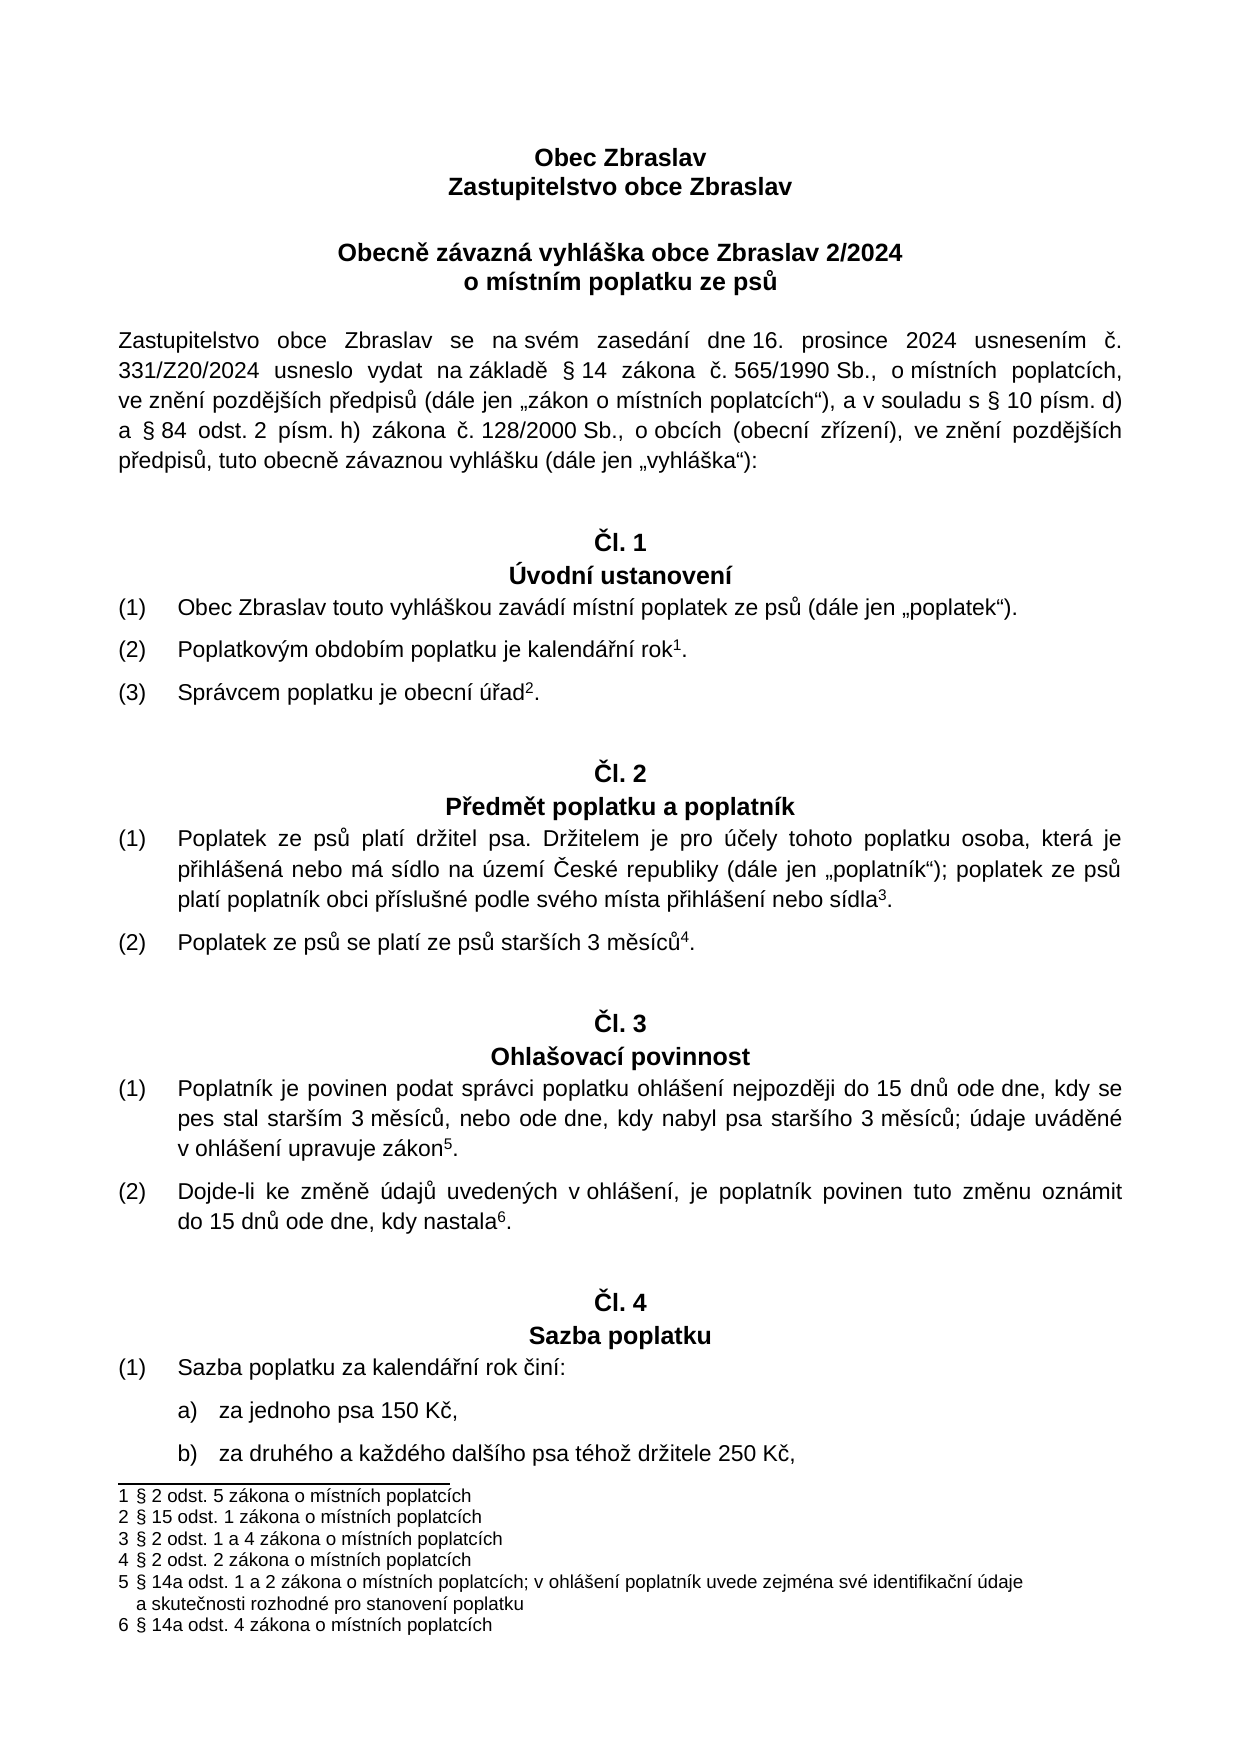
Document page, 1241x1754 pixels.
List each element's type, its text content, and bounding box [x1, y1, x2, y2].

list Správcem poplatku je obecní úřad. [118, 679, 1122, 706]
list Poplatkovým obdobím poplatku je kalendářní rok. [118, 636, 1122, 663]
list za druhého a každého dalšího psa téhož držitele 250 Kč, [177, 1440, 1122, 1466]
list § 2 odst. 2 zákona o místních poplatcích [118, 1549, 1122, 1571]
text Zastupitelstvo obce Zbraslav se na svém zasedání dne 16. prosince 2024 usnesením č. 331/Z20/2024 usneslo vydat na základě § 14 zákona č. 565/1990 Sb., o místních poplatcích, ve znění pozdějších předpisů (dále jen „zákon o místních poplatcích“), a v souladu s § 10 písm. d) a § 84 odst. 2 písm. h) zákona č. 128/2000 Sb., o obcích (obecní zřízení), ve znění pozdějších předpisů, tuto obecně závaznou vyhlášku (dále jen „vyhláška“): [118, 327, 1122, 474]
subtitle Čl. 2 Předmět poplatku a poplatník [118, 759, 1122, 821]
subtitle Čl. 3 Ohlašovací povinnost [118, 1009, 1122, 1071]
list Obec Zbraslav touto vyhláškou zavádí místní poplatek ze psů (dále jen „poplatek“). [118, 594, 1122, 620]
text Obec Zbraslav Zastupitelstvo obce Zbraslav [118, 143, 1122, 201]
subtitle Čl. 1 Úvodní ustanovení [118, 528, 1122, 589]
subtitle Obecně závazná vyhláška obce Zbraslav 2/2024 o místním poplatku ze psů [118, 238, 1122, 295]
list Sazba poplatku za kalendářní rok činí: [118, 1354, 1122, 1381]
list Poplatek ze psů platí držitel psa. Držitelem je pro účely tohoto poplatku osoba, která je přihlášená nebo má sídlo na území České republiky (dále jen „poplatník“); poplatek ze psů platí poplatník obci příslušné podle svého místa přihlášení nebo sídla. [118, 825, 1122, 912]
list Poplatek ze psů se platí ze psů starších 3 měsíců. [118, 928, 1122, 955]
list § 2 odst. 5 zákona o místních poplatcích [118, 1484, 1122, 1506]
list § 14a odst. 1 a 2 zákona o místních poplatcích; v ohlášení poplatník uvede zejména své identifikační údaje a skutečnosti rozhodné pro stanovení poplatku [118, 1571, 1122, 1614]
list Poplatník je povinen podat správci poplatku ohlášení nejpozději do 15 dnů ode dne, kdy se pes stal starším 3 měsíců, nebo ode dne, kdy nabyl psa staršího 3 měsíců; údaje uváděné v ohlášení upravuje zákon. [118, 1075, 1122, 1162]
list za jednoho psa 150 Kč, [177, 1397, 1122, 1423]
list § 14a odst. 4 zákona o místních poplatcích [118, 1614, 1122, 1635]
list Dojde-li ke změně údajů uvedených v ohlášení, je poplatník povinen tuto změnu oznámit do 15 dnů ode dne, kdy nastala. [118, 1178, 1122, 1234]
list § 15 odst. 1 zákona o místních poplatcích [118, 1506, 1122, 1528]
list § 2 odst. 1 a 4 zákona o místních poplatcích [118, 1528, 1122, 1549]
subtitle Čl. 4 Sazba poplatku [118, 1288, 1122, 1350]
